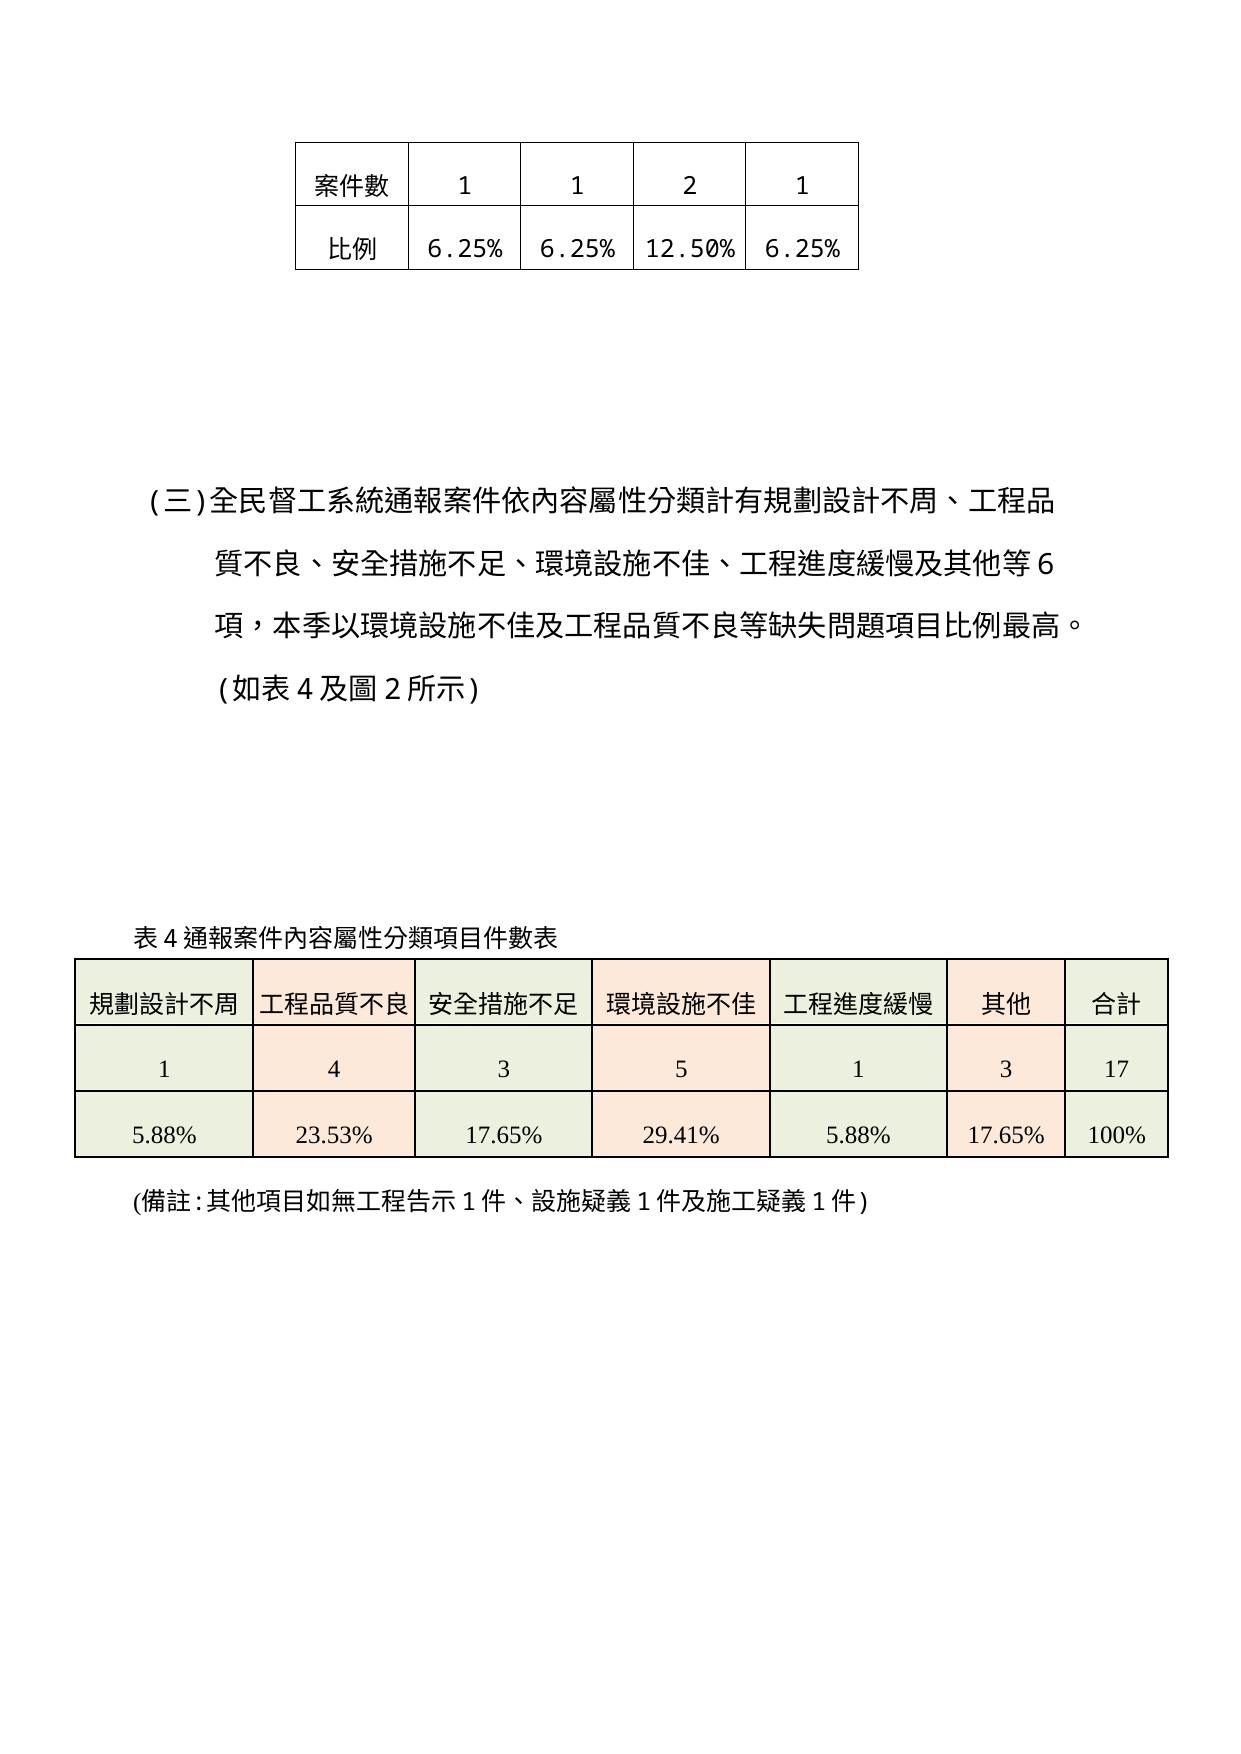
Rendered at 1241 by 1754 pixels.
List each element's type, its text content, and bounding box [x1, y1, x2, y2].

table_header 安全措施不足 [416, 960, 591, 1023]
table_cell 比例 [296, 206, 408, 269]
table_header 工程進度緩慢 [771, 960, 946, 1023]
table_cell 1 [521, 143, 633, 205]
table_cell 4 [254, 1026, 414, 1090]
table_cell 6.25% [409, 206, 520, 269]
text (備註:其他項目如無工程告示1件、設施疑義1件及施工疑義1件) [133, 1158, 1078, 1220]
table_cell 案件數 [296, 143, 408, 205]
table_cell 6.25% [746, 206, 858, 269]
table_cell 12.50% [634, 206, 745, 269]
table_header 合計 [1066, 960, 1167, 1023]
table_cell 3 [948, 1026, 1064, 1090]
text 表4通報案件內容屬性分類項目件數表 [103, 895, 1078, 957]
table_cell 1 [76, 1026, 252, 1090]
table_cell 29.41% [593, 1092, 769, 1156]
table_cell 17.65% [948, 1092, 1064, 1156]
table_header 規劃設計不周 [76, 960, 252, 1023]
table_cell 2 [634, 143, 745, 205]
table_cell 1 [746, 143, 858, 205]
table_header 環境設施不佳 [593, 960, 769, 1023]
table_cell 5 [593, 1026, 769, 1090]
table_cell 17.65% [416, 1092, 591, 1156]
table_cell 17 [1066, 1026, 1167, 1090]
table_header 工程品質不良 [254, 960, 414, 1023]
table_cell 1 [771, 1026, 946, 1090]
table_cell 6.25% [521, 206, 633, 269]
table_cell 23.53% [254, 1092, 414, 1156]
table_cell 100% [1066, 1092, 1167, 1156]
text (三)全民督工系統通報案件依內容屬性分類計有規劃設計不周、工程品質不良、安全措施不足、環境設施不佳、工程進度緩慢及其他等6項，本季以環境設施不佳及工程品質不良等缺失問題項目比例最高。(如表4及圖2所示) [133, 457, 1078, 707]
table_cell 5.88% [76, 1092, 252, 1156]
table_cell 1 [409, 143, 520, 205]
table_header 其他 [948, 960, 1064, 1023]
table_cell 5.88% [771, 1092, 946, 1156]
table_cell 3 [416, 1026, 591, 1090]
